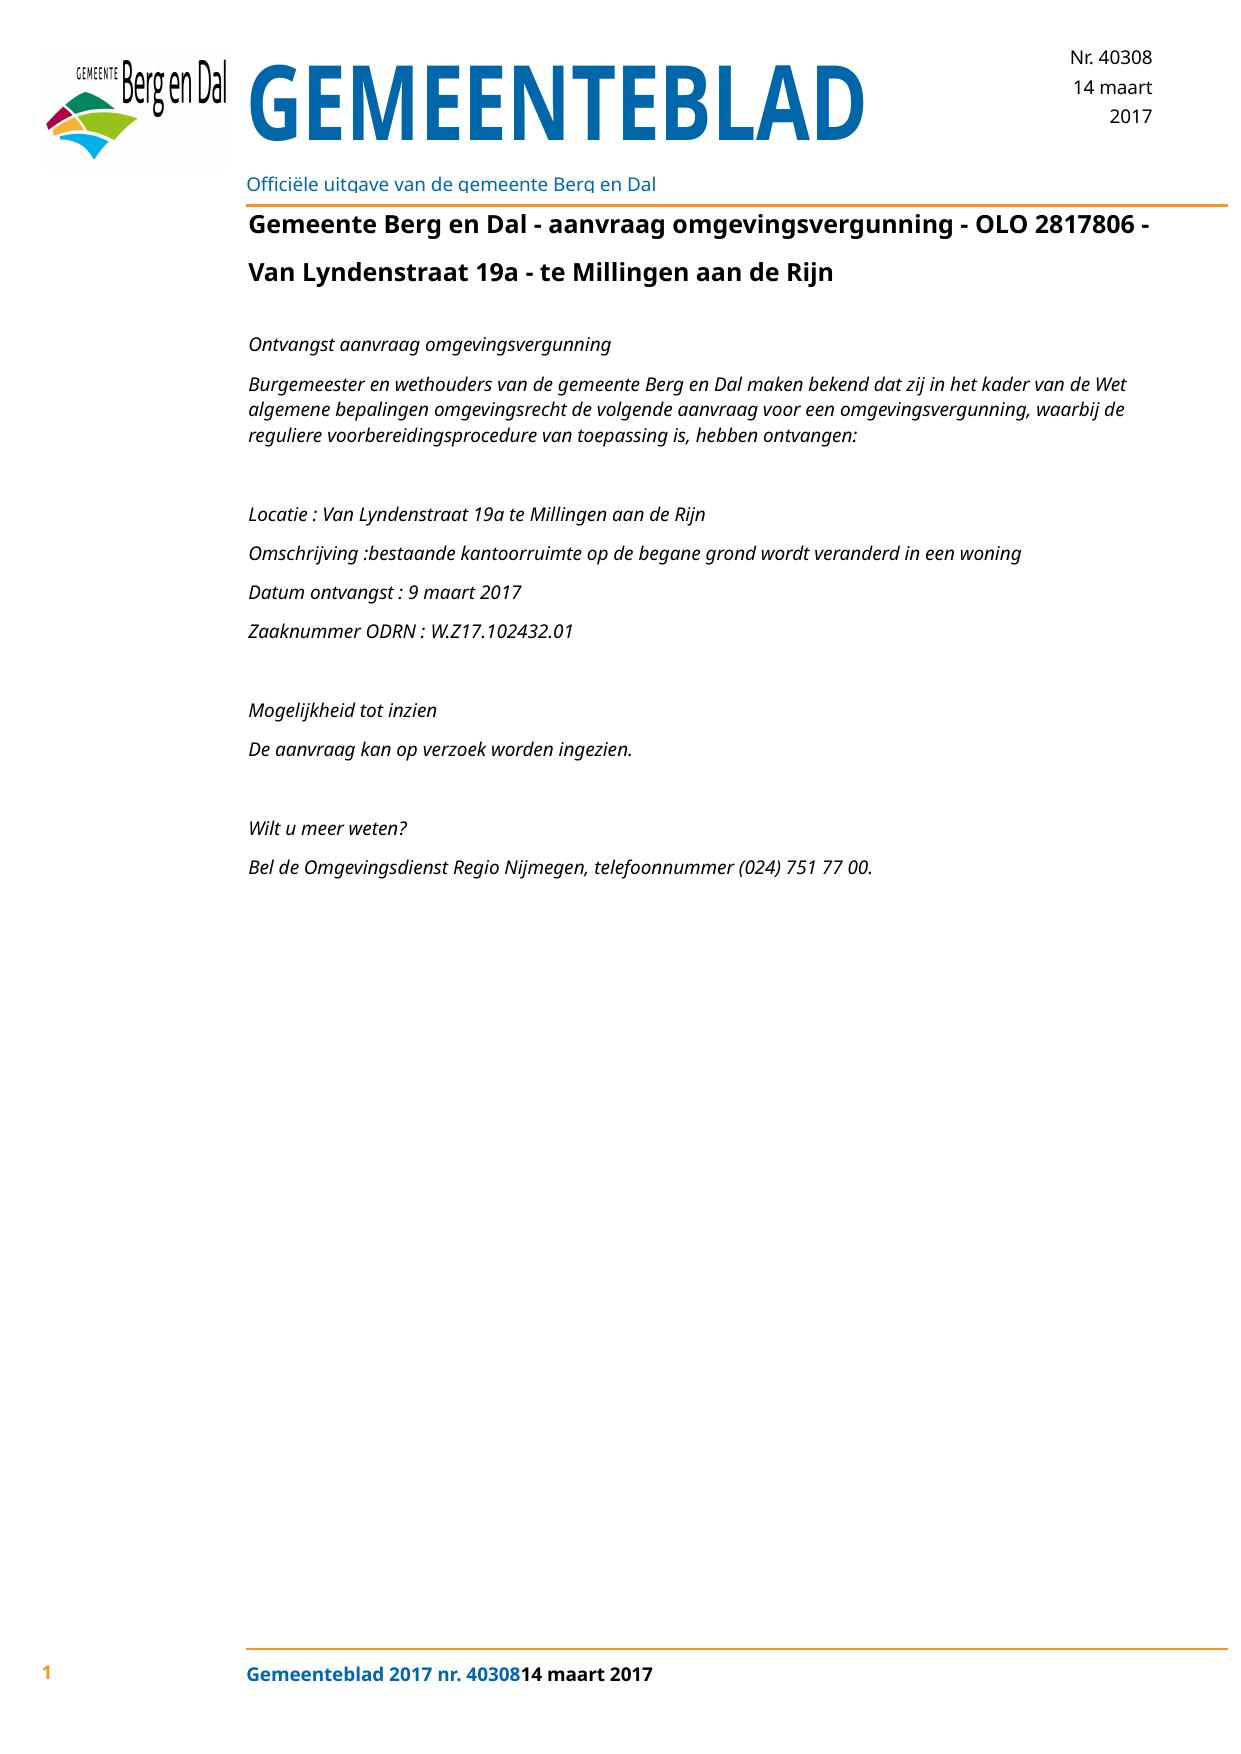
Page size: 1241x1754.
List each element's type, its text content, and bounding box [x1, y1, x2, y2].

text De aanvraag kan op verzoek worden ingezien. [248, 736, 1152, 762]
text Datum ontvangst : 9 maart 2017 [248, 579, 1152, 605]
text Gemeente Berg en Dal - aanvraag omgevingsvergunning - OLO 2817806 - Van Lyndenstraat 19a - te Millingen aan de Rijn [248, 207, 1152, 288]
text Wilt u meer weten? [248, 815, 1152, 841]
text Omschrijving :bestaande kantoorruimte op de begane grond wordt veranderd in een woning [248, 540, 1152, 566]
picture [41, 47, 231, 172]
text Burgemeester en wethouders van de gemeente Berg en Dal maken bekend dat zij in het kader van de Wet algemene bepalingen omgevingsrecht de volgende aanvraag voor een omgevingsvergunning, waarbij de reguliere voorbereidingsprocedure van toepassing is, hebben ontvangen: [248, 371, 1152, 448]
text Locatie : Van Lyndenstraat 19a te Millingen aan de Rijn [248, 501, 1152, 526]
text Ontvangst aanvraag omgevingsvergunning [248, 331, 1152, 357]
text Mogelijkheid tot inzien [248, 697, 1152, 723]
text Bel de Omgevingsdienst Regio Nijmegen, telefoonnummer (024) 751 77 00. [248, 854, 1152, 880]
text Zaaknummer ODRN : W.Z17.102432.01 [248, 618, 1152, 644]
